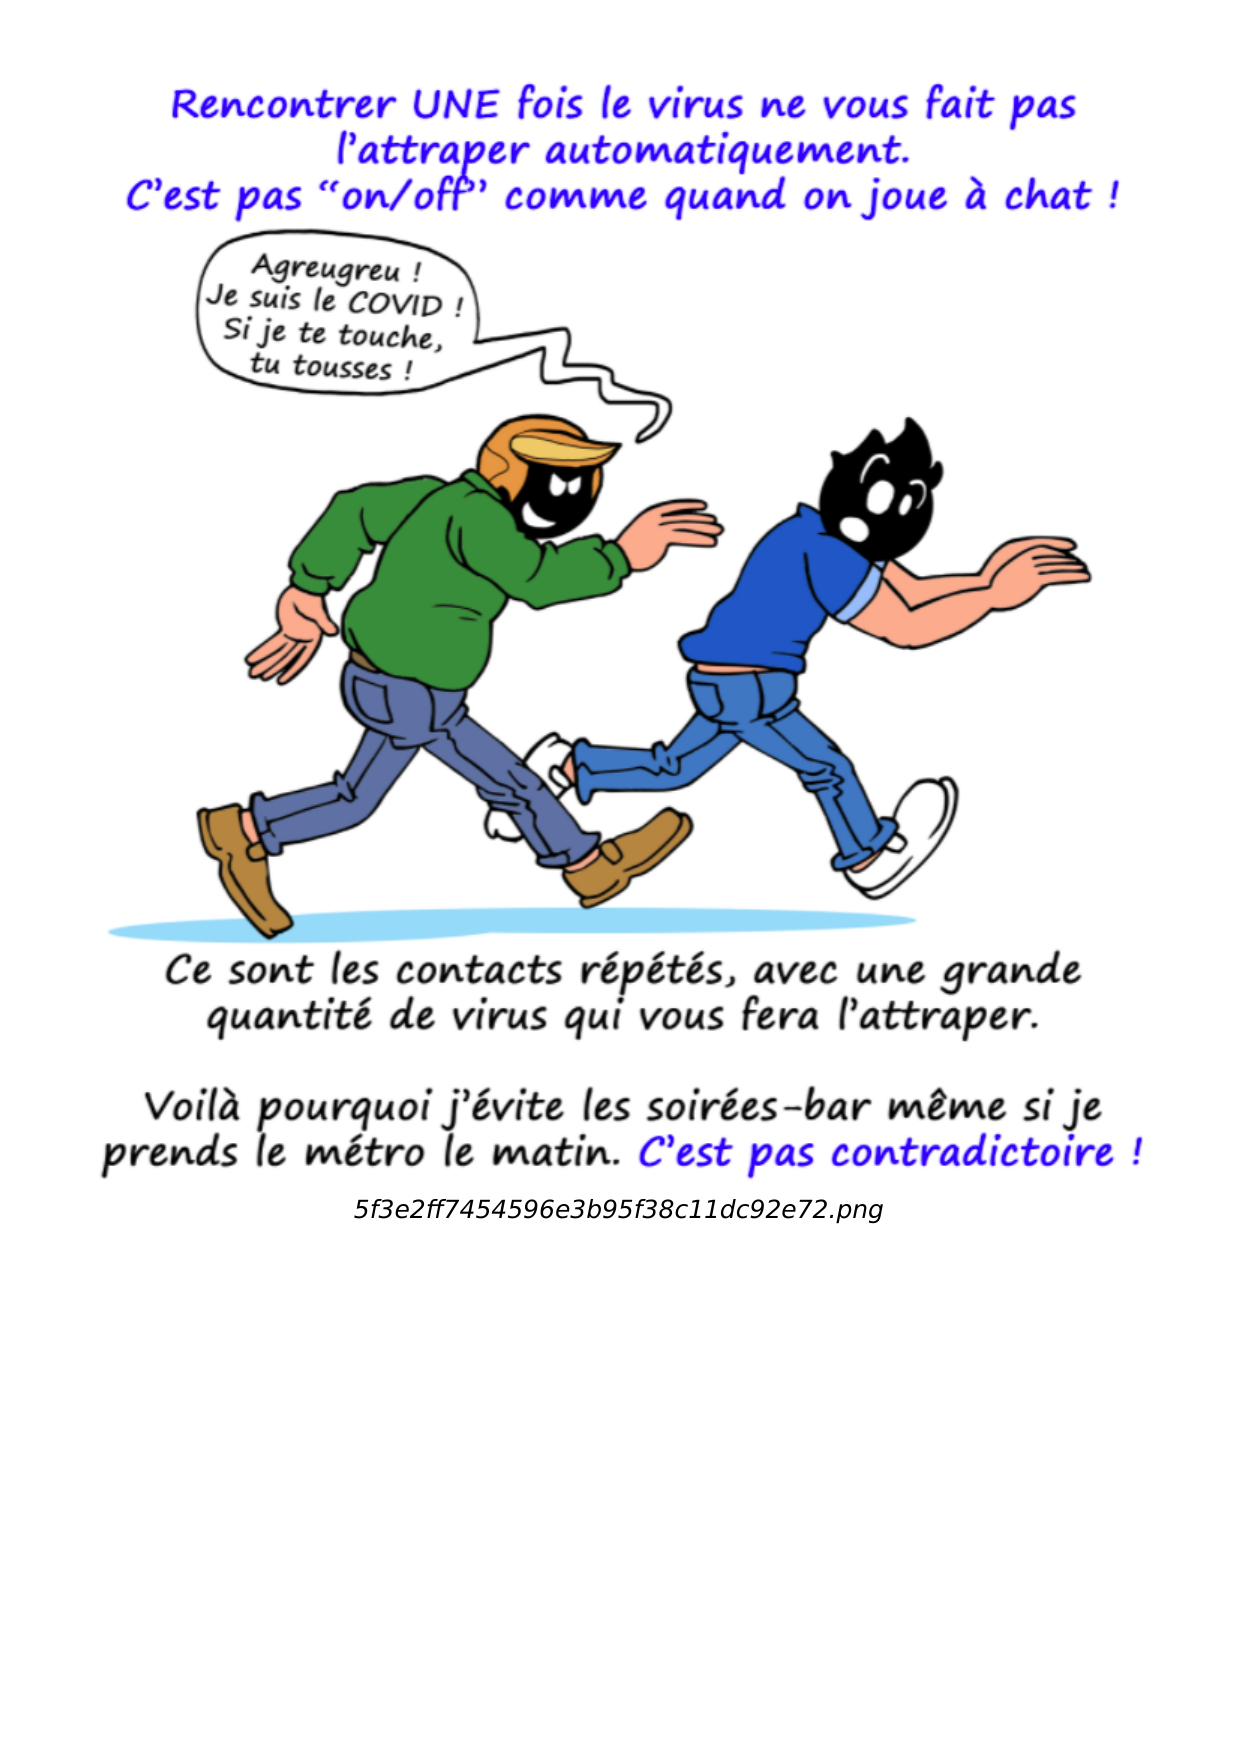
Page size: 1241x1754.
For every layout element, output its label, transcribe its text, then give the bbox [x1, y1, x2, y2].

picture [59, 71, 1182, 1196]
text 5f3e2ff7454596e3b95f38c11dc92e72.png [59, 1196, 1181, 1224]
